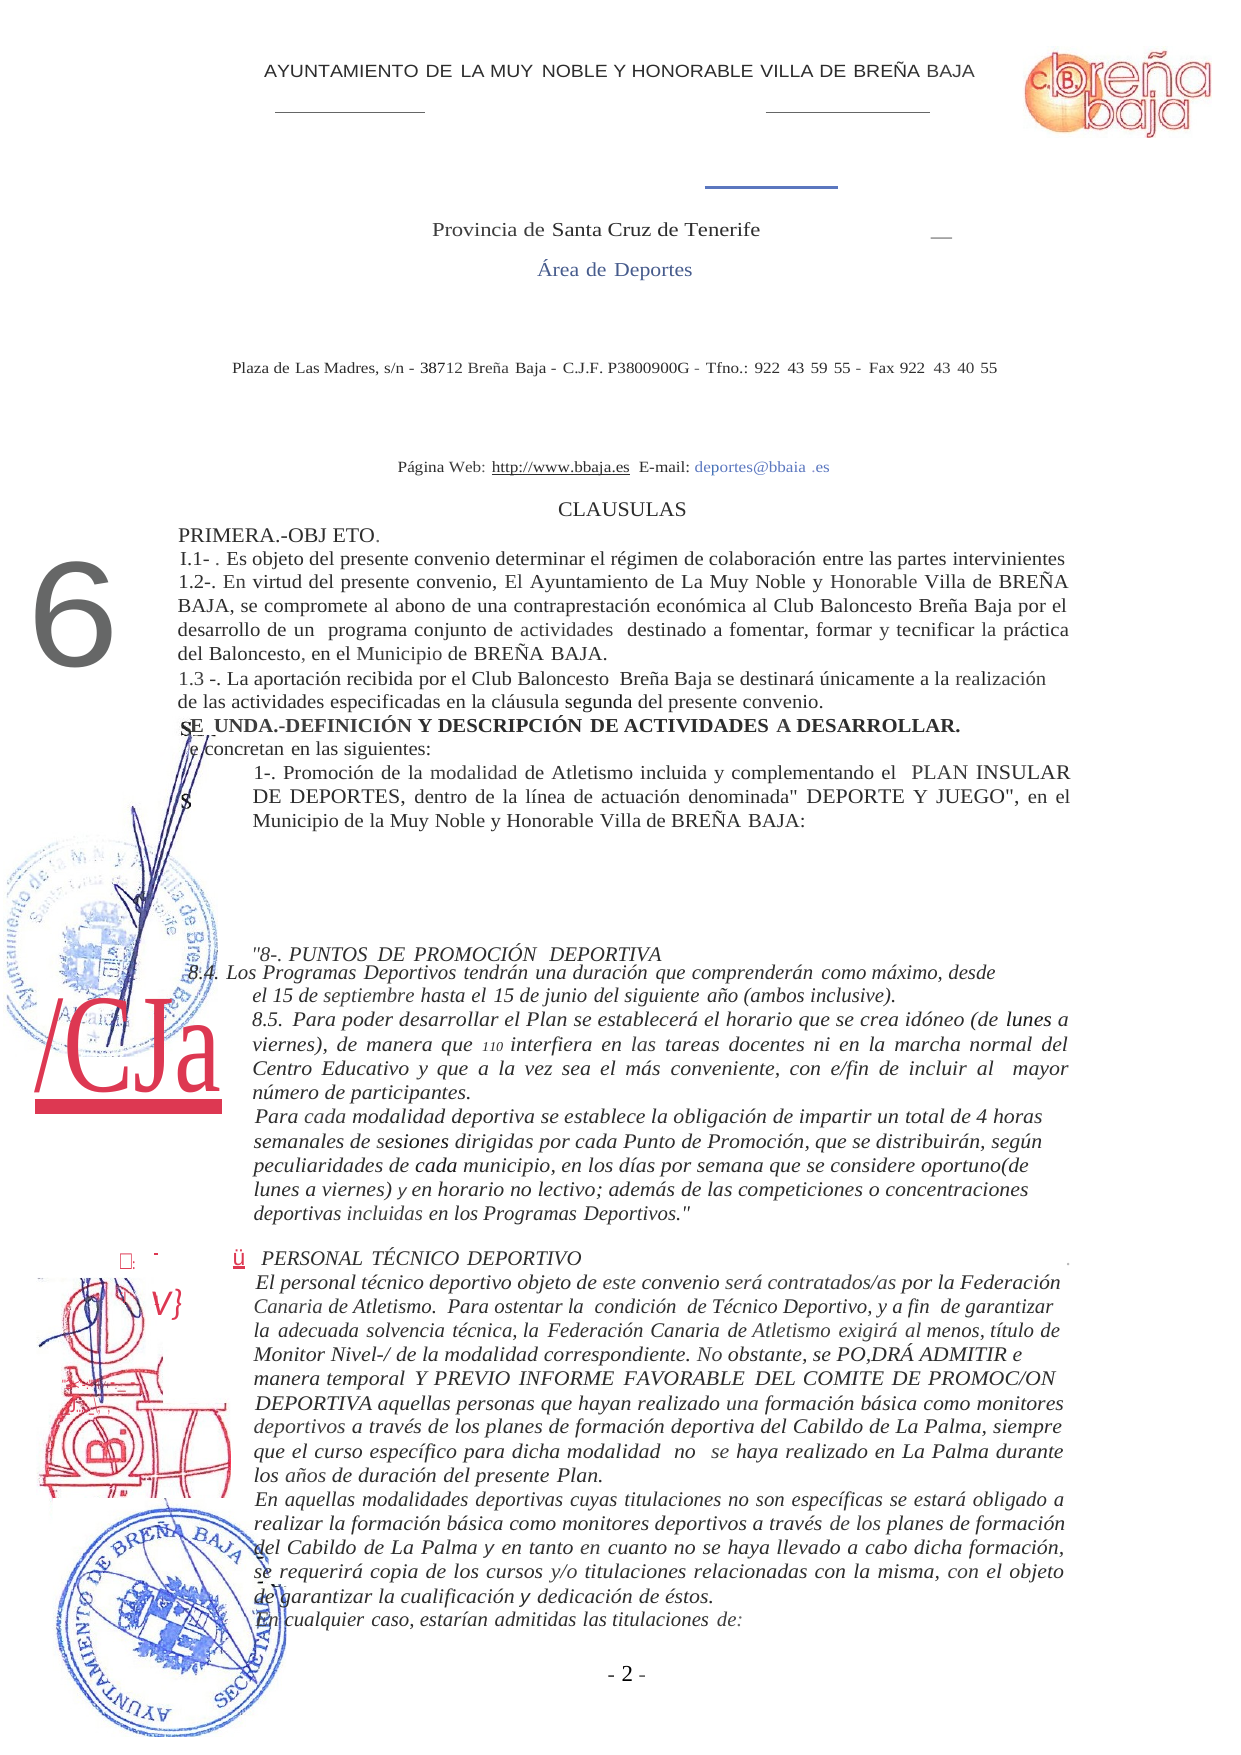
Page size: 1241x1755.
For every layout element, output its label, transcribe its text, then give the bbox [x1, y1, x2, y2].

text el 15 de septiembre hasta el 15 de junio del siguiente año (ambos inclusive). [252, 983, 1226, 1007]
text 1-. Promoción de la modalidad de Atletismo incluida y complementando el PLAN INSULAR DE DEPORTES, dentro de la línea de actuación denominada" DEPORTE Y JUEGO", en el Municipio de la Muy Noble y Honorable Villa de BREÑA BAJA: [252, 760, 1070, 832]
text /CJa [34, 960, 222, 1099]
text PRIMERA.-OBJ ETO. [178, 523, 1226, 547]
text En cualquier caso, estarían admitidas las titulaciones de: [287, 1608, 1226, 1631]
text 6 AYUNTAMIENTO DE LA MUY NOBLE Y HONORABLE VILLA DE BREÑA BAJA [27, 26, 1226, 91]
text e concretan en las siguientes: [218, 737, 1226, 760]
text 1.2-. En virtud del presente convenio, El Ayuntamiento de La Muy Noble y Honorable Villa de BREÑA BAJA, se compromete al abono de una contraprestación económica al Club Baloncesto Breña Baja por el desarrollo de un programa conjunto de actividades destinado a fomentar, formar y tecnificar la práctica del Baloncesto, en el Municipio de BREÑA BAJA. [177, 570, 1069, 665]
text I.1- . Es objeto del presente convenio determinar el régimen de colaboración entre las partes intervinientes [178, 547, 1226, 570]
subtitle E UNDA.-DEFINICIÓN Y DESCRIPCIÓN DE ACTIVIDADES A DESARROLLAR. [190, 714, 1226, 737]
text Para cada modalidad deportiva se establece la obligación de impartir un total de 4 horas semanales de sesiones dirigidas por cada Punto de Promoción, que se distribuirán, según peculiaridades de cada municipio, en los días por semana que se considere oportuno(de lunes a viernes) y en horario no lectivo; además de las competiciones o concentraciones deportivas incluidas en los Programas Deportivos." [253, 1104, 1067, 1225]
text En aquellas modalidades deportivas cuyas titulaciones no son específicas se estará obligado a realizar la formación básica como monitores deportivos a través de los planes de formación del Cabildo de La Palma y en tanto en cuanto no se haya llevado a cabo dicha formación, se requerirá copia de los cursos y/o titulaciones relacionadas con la misma, con el objeto de garantizar la cualificación y dedicación de éstos. [254, 1487, 1066, 1608]
text Plaza de Las Madres, s/n - 38712 Breña Baja - C.J.F. P3800900G - Tfno.: 922 43 59 55 - Fax 922 43 40 55 [179, 283, 1050, 396]
text 1.3 -. La aportación recibida por el Club Baloncesto Breña Baja se destinará únicamente a la realización de las actividades especificadas en la cláusula segunda del presente convenio. [177, 666, 1066, 713]
subtitle CLAUSULAS [194, 492, 1050, 523]
list Los Programas Deportivos tendrán una duración que comprenderán como máximo, desde [224, 962, 1226, 983]
list Para poder desarrollar el Plan se establecerá el horario que se crea idóneo (de lunes a viernes), de manera que 110 interfiera en las tareas docentes ni en la marcha normal del Centro Educativo y que a la vez sea el más conveniente, con e/fin de incluir al mayor número de participantes. [252, 1007, 1069, 1104]
text Área de Deportes [179, 248, 1050, 283]
text ü PERSONAL TÉCNICO DEPORTIVO . [232, 1244, 1226, 1270]
text Página Web: http://www.bbaja.es E-mail: deportes@bbaia .es [177, 396, 1050, 492]
text DEPORTIVA aquellas personas que hayan realizado una formación básica como monitores deportivos a través de los planes de formación deportiva del Cabildo de La Palma, siempre que el curso específico para dicha modalidad no se haya realizado en La Palma durante los años de duración del presente Plan. [253, 1390, 1064, 1487]
text El personal técnico deportivo objeto de este convenio será contratados/as por la Federación Canaria de Atletismo. Para ostentar la condición de Técnico Deportivo, y a fin de garantizar la adecuada solvencia técnica, la Federación Canaria de Atletismo exigirá al menos, título de Monitor Nivel-/ de la modalidad correspondiente. No obstante, se PO,DRÁ ADMITIR e manera temporal Y PREVIO INFORME FAVORABLE DEL COMITE DE PROMOC/ON [253, 1270, 1067, 1390]
text Provincia de Santa Cruz de Tenerife _ [432, 182, 1226, 248]
text [34, 1100, 222, 1121]
